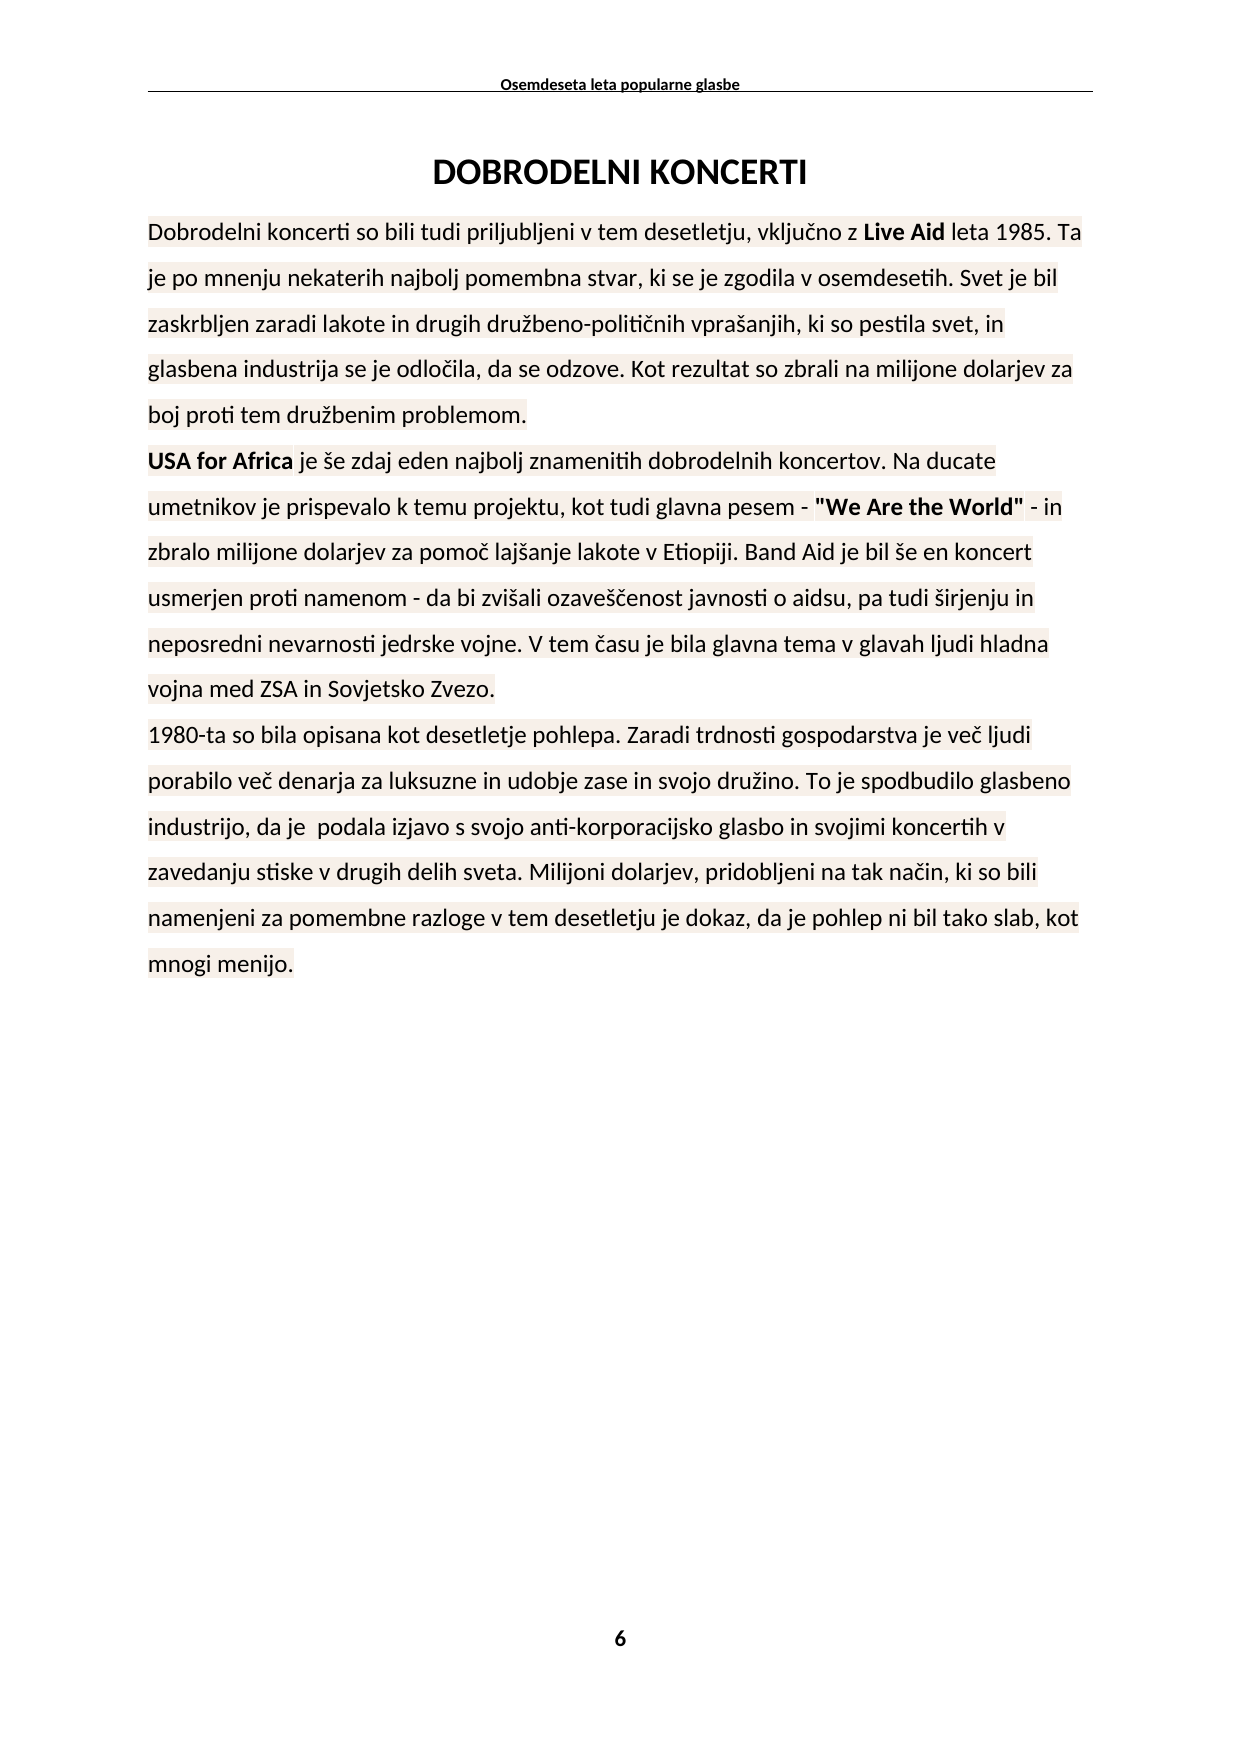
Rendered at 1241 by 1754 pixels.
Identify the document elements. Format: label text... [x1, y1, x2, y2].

text Dobrodelni koncerti so bili tudi priljubljeni v tem desetletju, vključno z Live Aid leta 1985. Ta je po mnenju nekaterih najbolj pomembna stvar, ki se je zgodila v osemdesetih. Svet je bil zaskrbljen zaradi lakote in drugih družbeno-političnih vprašanjih, ki so pestila svet, in glasbena industrija se je odločila, da se odzove. Kot rezultat so zbrali na milijone dolarjev za boj proti tem družbenim problemom. USA for Africa je še zdaj eden najbolj znamenitih dobrodelnih koncertov. Na ducate umetnikov je prispevalo k temu projektu, kot tudi glavna pesem - "We Are the World" - in zbralo milijone dolarjev za pomoč lajšanje lakote v Etiopiji. Band Aid je bil še en koncert usmerjen proti namenom - da bi zvišali ozaveščenost javnosti o aidsu, pa tudi širjenju in neposredni nevarnosti jedrske vojne. V tem času je bila glavna tema v glavah ljudi hladna vojna med ZSA in Sovjetsko Zvezo. [148, 216, 1093, 704]
text DOBRODELNI KONCERTI [148, 148, 1093, 193]
text 1980-ta so bila opisana kot desetletje pohlepa. Zaradi trdnosti gospodarstva je več ljudi porabilo več denarja za luksuzne in udobje zase in svojo družino. To je spodbudilo glasbeno industrijo, da je podala izjavo s svojo anti-korporacijsko glasbo in svojimi koncertih v zavedanju stiske v drugih delih sveta. Milijoni dolarjev, pridobljeni na tak način, ki so bili namenjeni za pomembne razloge v tem desetletju je dokaz, da je pohlep ni bil tako slab, kot mnogi menijo. [148, 719, 1093, 978]
